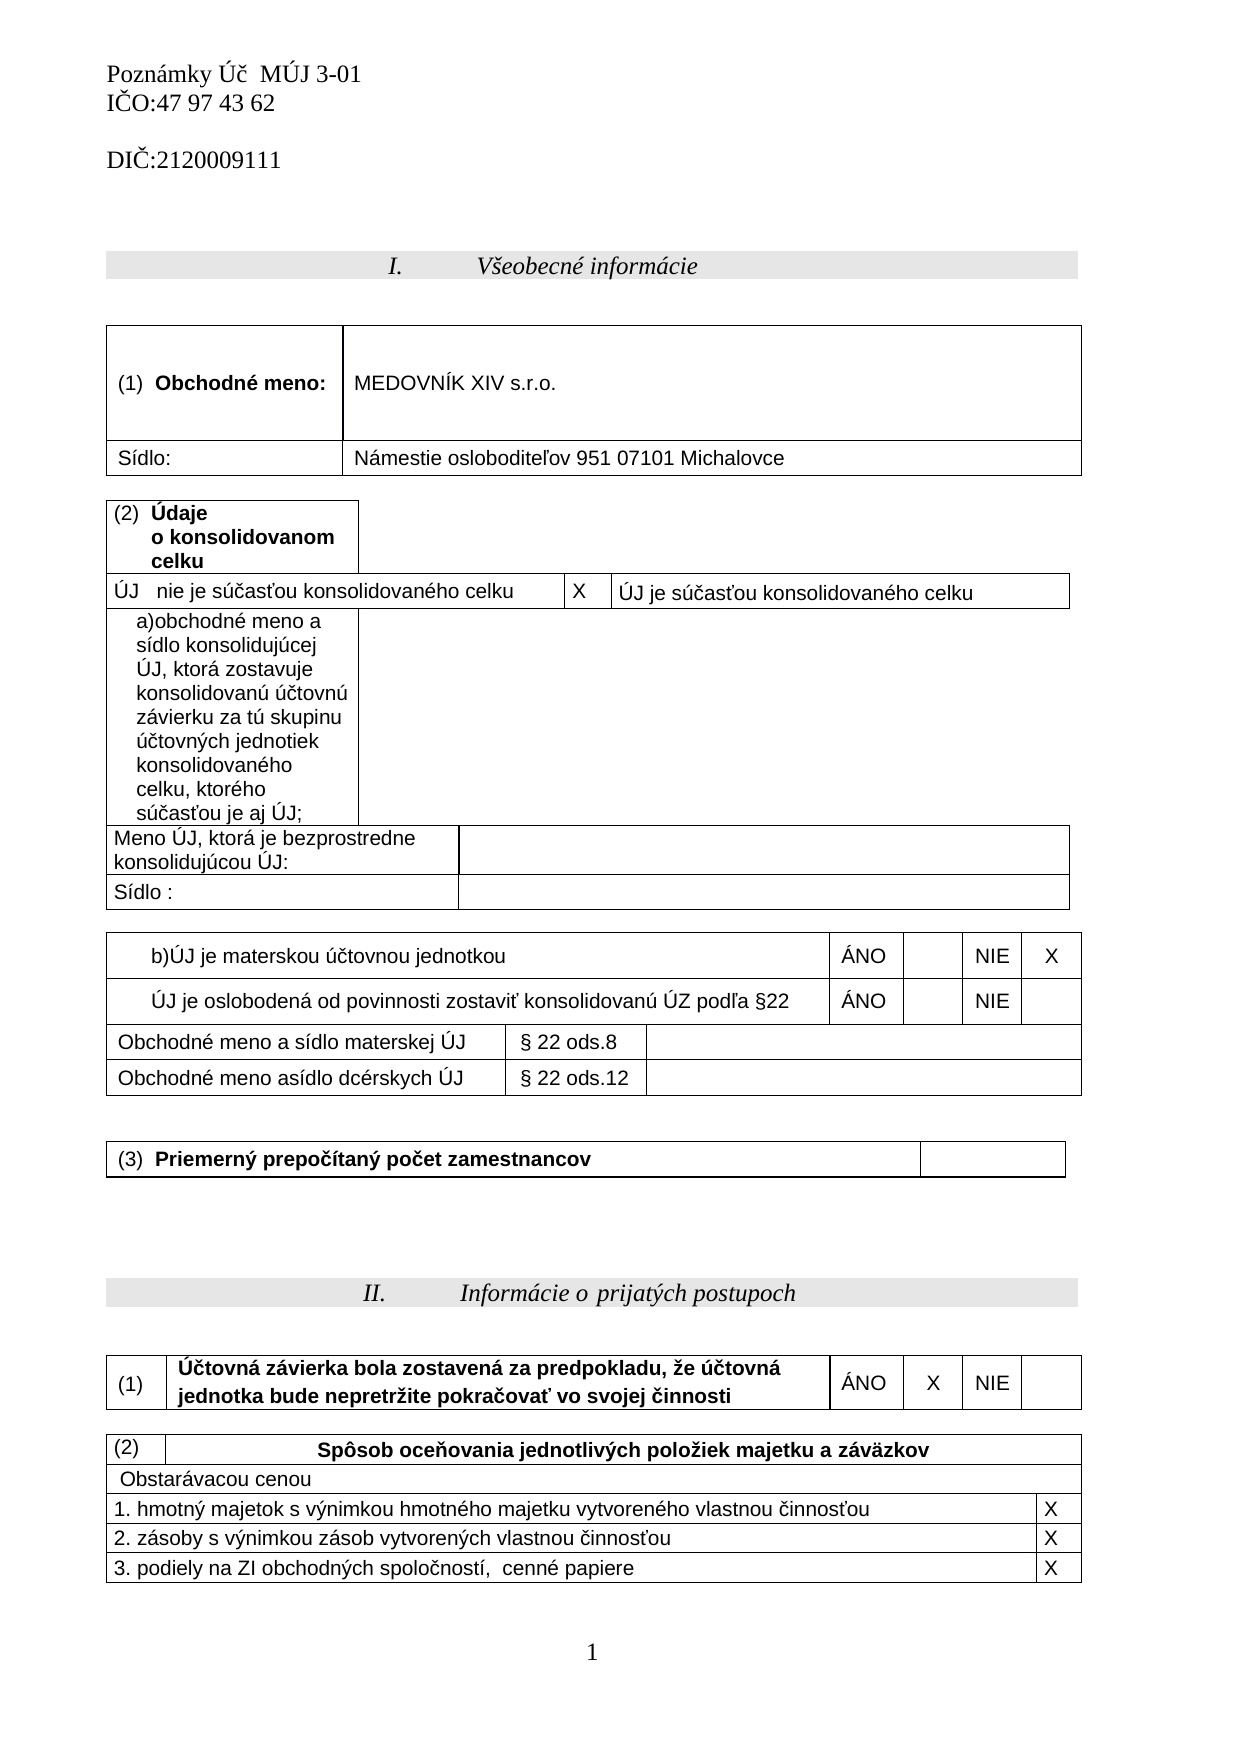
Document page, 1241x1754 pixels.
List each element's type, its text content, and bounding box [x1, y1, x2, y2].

table_header ÁNO [831, 1356, 903, 1409]
table_cell a)obchodné meno a sídlo konsolidujúcej ÚJ, ktorá zostavuje konsolidovanú účtovnú závierku za tú skupinu účtovných jednotiek konsolidovaného celku, ktorého súčasťou je aj ÚJ; [107, 609, 358, 825]
table_cell X [1037, 1553, 1081, 1582]
table_cell Obchodné meno a sídlo materskej ÚJ [107, 1025, 505, 1059]
table_cell ÚJ je súčasťou konsolidovaného celku [612, 574, 1069, 608]
table_header [107, 1356, 166, 1409]
table_cell Obchodné meno asídlo dcérskych ÚJ [107, 1060, 505, 1094]
table_cell ÚJ je oslobodená od povinnosti zostaviť konsolidovanú ÚZ podľa §22 [107, 979, 829, 1024]
table_header [904, 933, 962, 978]
table_header NIE [963, 1356, 1021, 1409]
table_cell Sídlo: [107, 441, 342, 475]
table_header X [904, 1356, 962, 1409]
table_cell [904, 979, 962, 1024]
table_header ÁNO [830, 933, 903, 978]
table_cell ÁNO [830, 979, 903, 1024]
table_cell 2. zásoby s výnimkou zásob vytvorených vlastnou činnosťou [107, 1524, 1036, 1552]
table_header Priemerný prepočítaný počet zamestnancov [107, 1142, 920, 1176]
table_cell § 22 ods.8 [506, 1025, 646, 1059]
table_cell NIE [963, 979, 1021, 1024]
table_cell Obstarávacou cenou [107, 1465, 1081, 1493]
table_header MEDOVNÍK XIV s.r.o. [344, 326, 1081, 439]
table_header [921, 1142, 1065, 1176]
table_cell § 22 ods.12 [506, 1060, 646, 1094]
list Informácie o prijatých postupoch [106, 1278, 1078, 1307]
table_header Spôsob oceňovania jednotlivých položiek majetku a záväzkov [166, 1435, 1081, 1464]
table_cell X [565, 574, 611, 608]
table_cell [459, 875, 1069, 909]
table_cell Sídlo : [107, 875, 458, 909]
table_header [107, 1435, 165, 1464]
table_header Údaje o konsolidovanom celku [107, 501, 358, 573]
list Všeobecné informácie [106, 251, 1078, 279]
table_cell X [1037, 1494, 1081, 1523]
table_cell X [1037, 1524, 1081, 1552]
table_cell [1022, 979, 1081, 1024]
table_header Obchodné meno: [107, 326, 342, 439]
table_cell [647, 1025, 1081, 1059]
table_header Účtovná závierka bola zostavená za predpokladu, že účtovná jednotka bude nepretržite pokračovať vo svojej činnosti [167, 1356, 829, 1409]
table_header b)ÚJ je materskou účtovnou jednotkou [107, 933, 829, 978]
table_cell [647, 1060, 1081, 1094]
table_cell 1. hmotný majetok s výnimkou hmotného majetku vytvoreného vlastnou činnosťou [107, 1494, 1036, 1523]
table_cell ÚJ nie je súčasťou konsolidovaného celku [107, 574, 564, 608]
table_cell Námestie osloboditeľov 951 07101 Michalovce [343, 441, 1081, 475]
table_cell Meno ÚJ, ktorá je bezprostredne konsolidujúcou ÚJ: [107, 826, 458, 874]
table_header [1022, 1356, 1081, 1409]
table_cell [460, 826, 1069, 874]
table_header X [1022, 933, 1081, 978]
table_cell 3. podiely na ZI obchodných spoločností, cenné papiere [107, 1553, 1036, 1582]
table_header NIE [963, 933, 1021, 978]
